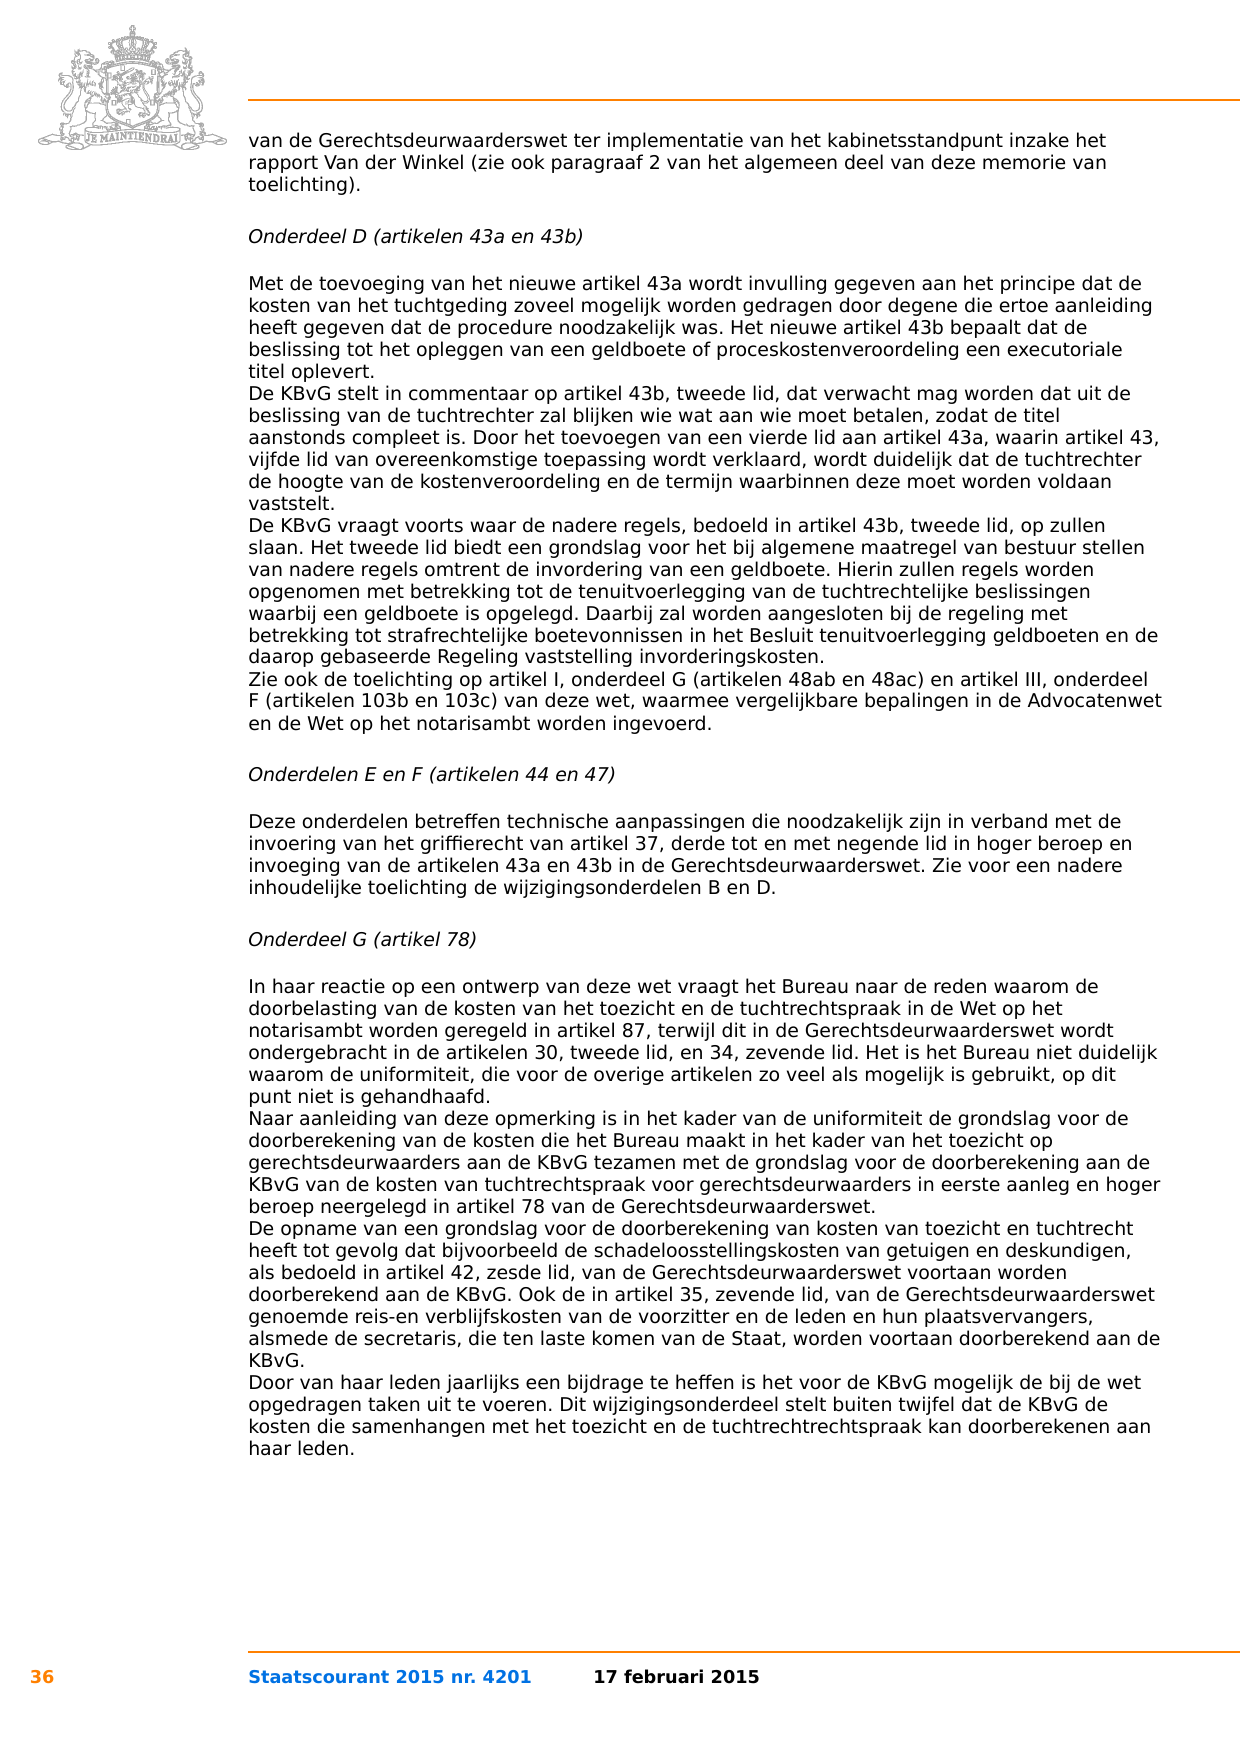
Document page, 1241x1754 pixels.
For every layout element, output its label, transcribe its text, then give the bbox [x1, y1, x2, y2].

text Door van haar leden jaarlijks een bijdrage te heffen is het voor de KBvG mogelijk de bij de wet opgedragen taken uit te voeren. Dit wijzigingsonderdeel stelt buiten twijfel dat de KBvG de kosten die samenhangen met het toezicht en de tuchtrechtrechtspraak kan doorberekenen aan haar leden. [248, 1372, 1163, 1460]
subtitle Onderdeel D (artikelen 43a en 43b) [248, 226, 1163, 248]
subtitle Onderdeel G (artikel 78) [248, 929, 1163, 951]
text Naar aanleiding van deze opmerking is in het kader van de uniformiteit de grondslag voor de doorberekening van de kosten die het Bureau maakt in het kader van het toezicht op gerechtsdeurwaarders aan de KBvG tezamen met de grondslag voor de doorberekening aan de KBvG van de kosten van tuchtrechtspraak voor gerechtsdeurwaarders in eerste aanleg en hoger beroep neergelegd in artikel 78 van de Gerechtsdeurwaarderswet. [248, 1108, 1163, 1218]
text De opname van een grondslag voor de doorberekening van kosten van toezicht en tuchtrecht heeft tot gevolg dat bijvoorbeeld de schadeloosstellingskosten van getuigen en deskundigen, als bedoeld in artikel 42, zesde lid, van de Gerechtsdeurwaarderswet voortaan worden doorberekend aan de KBvG. Ook de in artikel 35, zevende lid, van de Gerechtsdeurwaarderswet genoemde reis-en verblijfskosten van de voorzitter en de leden en hun plaatsvervangers, alsmede de secretaris, die ten laste komen van de Staat, worden voortaan doorberekend aan de KBvG. [248, 1218, 1163, 1372]
picture [38, 25, 227, 150]
text Met de toevoeging van het nieuwe artikel 43a wordt invulling gegeven aan het principe dat de kosten van het tuchtgeding zoveel mogelijk worden gedragen door degene die ertoe aanleiding heeft gegeven dat de procedure noodzakelijk was. Het nieuwe artikel 43b bepaalt dat de beslissing tot het opleggen van een geldboete of proceskostenveroordeling een executoriale titel oplevert. [248, 273, 1163, 383]
text Deze onderdelen betreffen technische aanpassingen die noodzakelijk zijn in verband met de invoering van het griffierecht van artikel 37, derde tot en met negende lid in hoger beroep en invoeging van de artikelen 43a en 43b in de Gerechtsdeurwaarderswet. Zie voor een nadere inhoudelijke toelichting de wijzigingsonderdelen B en D. [248, 811, 1163, 899]
text De KBvG vraagt voorts waar de nadere regels, bedoeld in artikel 43b, tweede lid, op zullen slaan. Het tweede lid biedt een grondslag voor het bij algemene maatregel van bestuur stellen van nadere regels omtrent de invordering van een geldboete. Hierin zullen regels worden opgenomen met betrekking tot de tenuitvoerlegging van de tuchtrechtelijke beslissingen waarbij een geldboete is opgelegd. Daarbij zal worden aangesloten bij de regeling met betrekking tot strafrechtelijke boetevonnissen in het Besluit tenuitvoerlegging geldboeten en de daarop gebaseerde Regeling vaststelling invorderingskosten. [248, 514, 1163, 668]
text van de Gerechtsdeurwaarderswet ter implementatie van het kabinetsstandpunt inzake het rapport Van der Winkel (zie ook paragraaf 2 van het algemeen deel van deze memorie van toelichting). [248, 130, 1163, 196]
text De KBvG stelt in commentaar op artikel 43b, tweede lid, dat verwacht mag worden dat uit de beslissing van de tuchtrechter zal blijken wie wat aan wie moet betalen, zodat de titel aanstonds compleet is. Door het toevoegen van een vierde lid aan artikel 43a, waarin artikel 43, vijfde lid van overeenkomstige toepassing wordt verklaard, wordt duidelijk dat de tuchtrechter de hoogte van de kostenveroordeling en de termijn waarbinnen deze moet worden voldaan vaststelt. [248, 383, 1163, 514]
text Zie ook de toelichting op artikel I, onderdeel G (artikelen 48ab en 48ac) en artikel III, onderdeel F (artikelen 103b en 103c) van deze wet, waarmee vergelijkbare bepalingen in de Advocatenwet en de Wet op het notarisambt worden ingevoerd. [248, 668, 1163, 734]
text In haar reactie op een ontwerp van deze wet vraagt het Bureau naar de reden waarom de doorbelasting van de kosten van het toezicht en de tuchtrechtspraak in de Wet op het notarisambt worden geregeld in artikel 87, terwijl dit in de Gerechtsdeurwaarderswet wordt ondergebracht in de artikelen 30, tweede lid, en 34, zevende lid. Het is het Bureau niet duidelijk waarom de uniformiteit, die voor de overige artikelen zo veel als mogelijk is gebruikt, op dit punt niet is gehandhaafd. [248, 976, 1163, 1108]
subtitle Onderdelen E en F (artikelen 44 en 47) [248, 764, 1163, 786]
